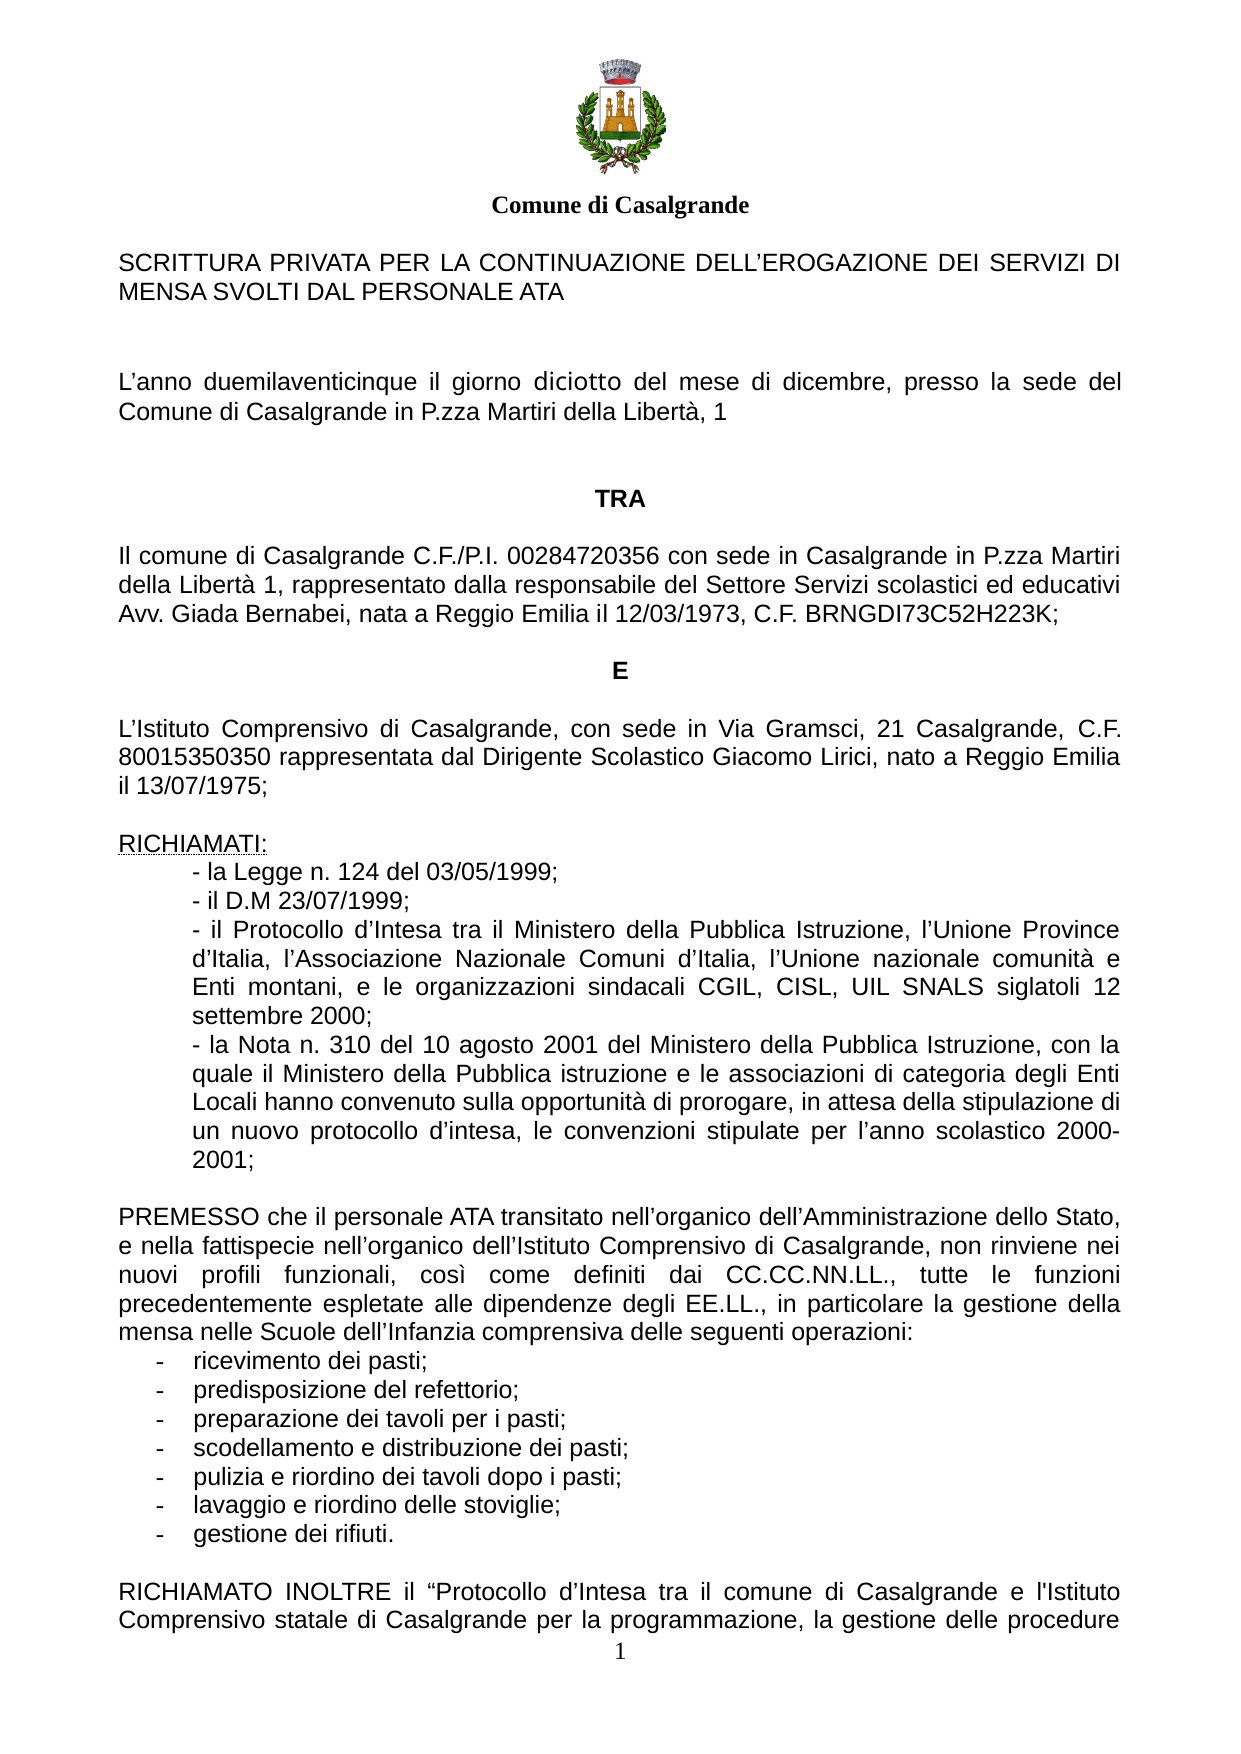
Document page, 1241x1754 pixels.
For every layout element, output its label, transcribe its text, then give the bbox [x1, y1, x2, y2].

list ricevimento dei pasti; [156, 1346, 1122, 1375]
text Il comune di Casalgrande C.F./P.I. 00284720356 con sede in Casalgrande in P.zza Martiri della Libertà 1, rappresentato dalla responsabile del Settore Servizi scolastici ed educativi Avv. Giada Bernabei, nata a Reggio Emilia il 12/03/1973, C.F. BRNGDI73C52H223K; [118, 541, 1122, 627]
picture [574, 59, 667, 175]
text - la Nota n. 310 del 10 agosto 2001 del Ministero della Pubblica Istruzione, con la quale il Ministero della Pubblica istruzione e le associazioni di categoria degli Enti Locali hanno convenuto sulla opportunità di prorogare, in attesa della stipulazione di un nuovo protocollo d’intesa, le convenzioni stipulate per l’anno scolastico 2000-2001; [192, 1030, 1122, 1173]
text L’anno duemilaventicinque il giorno diciotto del mese di dicembre, presso la sede del Comune di Casalgrande in P.zza Martiri della Libertà, 1 [118, 363, 1122, 426]
subtitle RICHIAMATI: [118, 828, 1122, 857]
text - la Legge n. 124 del 03/05/1999; [192, 857, 1122, 886]
text PREMESSO che il personale ATA transitato nell’organico dell’Amministrazione dello Stato, e nella fattispecie nell’organico dell’Istituto Comprensivo di Casalgrande, non rinviene nei nuovi profili funzionali, così come definiti dai CC.CC.NN.LL., tutte le funzioni precedentemente espletate alle dipendenze degli EE.LL., in particolare la gestione della mensa nelle Scuole dell’Infanzia comprensiva delle seguenti operazioni: [118, 1202, 1122, 1346]
list predisposizione del refettorio; [156, 1375, 1122, 1404]
list preparazione dei tavoli per i pasti; [156, 1404, 1122, 1433]
text SCRITTURA PRIVATA PER LA CONTINUAZIONE DELL’EROGAZIONE DEI SERVIZI DI MENSA SVOLTI DAL PERSONALE ATA [118, 248, 1122, 306]
list pulizia e riordino dei tavoli dopo i pasti; [156, 1461, 1122, 1490]
text L’Istituto Comprensivo di Casalgrande, con sede in Via Gramsci, 21 Casalgrande, C.F. 80015350350 rappresentata dal Dirigente Scolastico Giacomo Lirici, nato a Reggio Emilia il 13/07/1975; [118, 713, 1122, 800]
subtitle E [118, 656, 1122, 685]
list scodellamento e distribuzione dei pasti; [156, 1433, 1122, 1461]
list gestione dei rifiuti. [156, 1519, 1122, 1548]
list lavaggio e riordino delle stoviglie; [156, 1490, 1122, 1519]
text - il Protocollo d’Intesa tra il Ministero della Pubblica Istruzione, l’Unione Province d’Italia, l’Associazione Nazionale Comuni d’Italia, l’Unione nazionale comunità e Enti montani, e le organizzazioni sindacali CGIL, CISL, UIL SNALS siglatoli 12 settembre 2000; [192, 915, 1122, 1030]
subtitle TRA [118, 483, 1122, 512]
text - il D.M 23/07/1999; [192, 886, 1122, 915]
text RICHIAMATO INOLTRE il “Protocollo d’Intesa tra il comune di Casalgrande e l'Istituto Comprensivo statale di Casalgrande per la programmazione, la gestione delle procedure [118, 1577, 1122, 1634]
